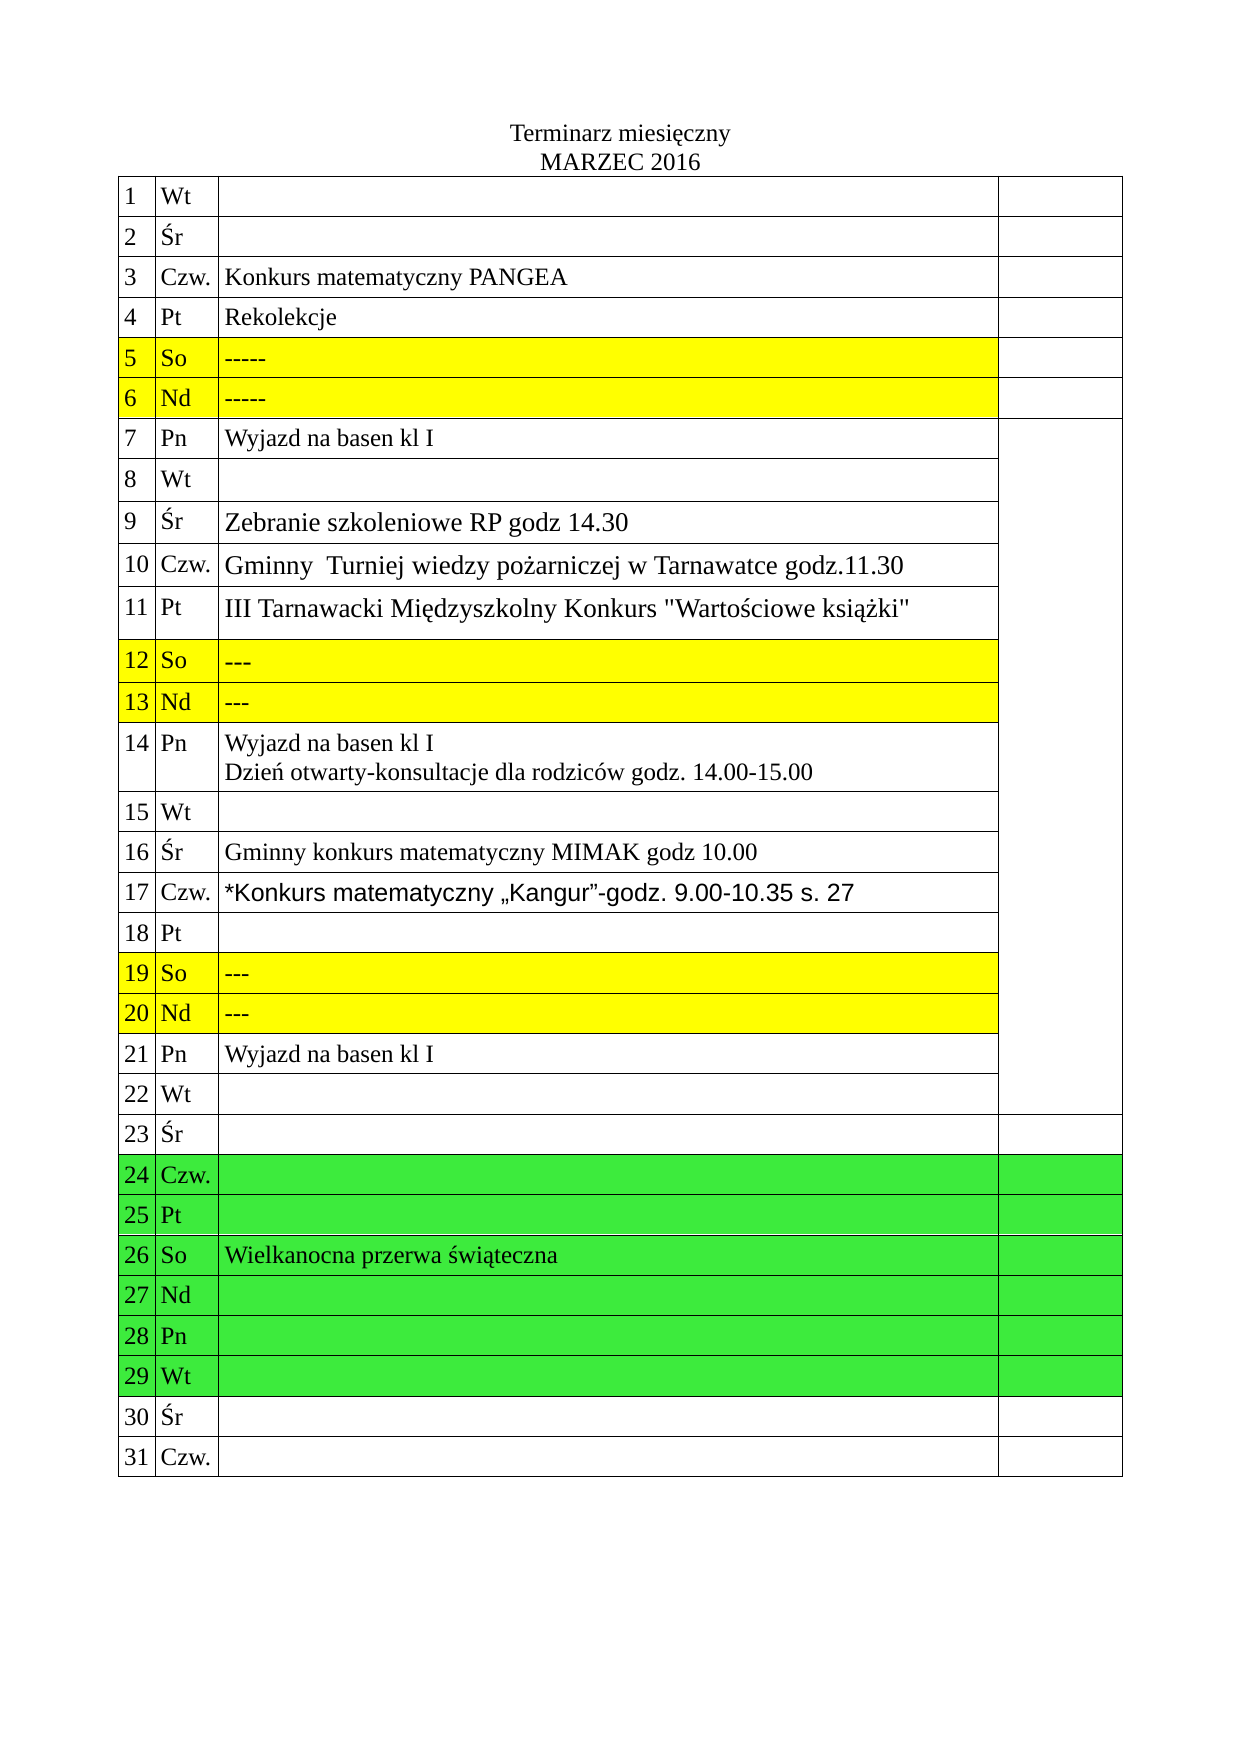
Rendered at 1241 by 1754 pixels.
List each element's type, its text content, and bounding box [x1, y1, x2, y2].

table_cell Wielkanocna przerwa świąteczna [219, 1236, 998, 1275]
table_cell 21 [119, 1034, 155, 1073]
table_cell 9 [119, 502, 155, 543]
table_header [999, 177, 1122, 216]
table_cell Śr [156, 502, 218, 543]
table_cell ----- [219, 338, 998, 377]
table_cell ----- [219, 378, 998, 417]
text Terminarz miesięczny [118, 118, 1122, 147]
table_cell [999, 1316, 1122, 1355]
table_cell 10 [119, 544, 155, 586]
table_cell Śr [156, 217, 218, 256]
table_cell 8 [119, 459, 155, 501]
table_cell 23 [119, 1115, 155, 1154]
table_cell Gminny konkurs matematyczny MIMAK godz 10.00 [219, 832, 998, 872]
table_cell Nd [156, 994, 218, 1033]
table_cell Wt [156, 792, 218, 831]
table_cell 24 [119, 1155, 155, 1194]
table_cell 17 [119, 873, 155, 912]
table_cell [999, 1115, 1122, 1154]
table_cell 2 [119, 217, 155, 256]
table_cell [219, 1155, 998, 1194]
table_cell 6 [119, 378, 155, 417]
table_cell [219, 459, 998, 501]
table_cell Wt [156, 459, 218, 501]
table_cell 22 [119, 1074, 155, 1113]
table_cell Zebranie szkoleniowe RP godz 14.30 [219, 502, 998, 543]
table_cell Czw. [156, 257, 218, 297]
table_cell --- [219, 640, 998, 682]
table_cell Wyjazd na basen kl I [219, 419, 998, 458]
table_cell [999, 419, 1122, 1113]
table_cell 16 [119, 832, 155, 872]
table_cell [219, 792, 998, 831]
table_cell Nd [156, 1276, 218, 1315]
table_cell [219, 1397, 998, 1436]
table_cell III Tarnawacki Międzyszkolny Konkurs "Wartościowe książki" [219, 587, 998, 639]
table_cell Czw. [156, 873, 218, 912]
table_cell Pt [156, 913, 218, 952]
table_cell [999, 217, 1122, 256]
table_cell 19 [119, 953, 155, 993]
table_cell 13 [119, 683, 155, 722]
table_cell 30 [119, 1397, 155, 1436]
table_cell So [156, 953, 218, 993]
table_cell *Konkurs matematyczny „Kangur”-godz. 9.00-10.35 s. 27 [219, 873, 998, 912]
table_cell [999, 1397, 1122, 1436]
table_cell [219, 1074, 998, 1113]
table_cell 27 [119, 1276, 155, 1315]
table_cell Konkurs matematyczny PANGEA [219, 257, 998, 297]
table_cell [999, 298, 1122, 337]
table_cell [219, 1195, 998, 1234]
table_header Wt [156, 177, 218, 216]
table_cell [219, 217, 998, 256]
table_cell Wyjazd na basen kl I [219, 1034, 998, 1073]
table_cell 25 [119, 1195, 155, 1234]
table_cell [999, 1236, 1122, 1275]
table_cell 12 [119, 640, 155, 682]
table_cell Czw. [156, 1437, 218, 1476]
table_header [219, 177, 998, 216]
table_cell [999, 257, 1122, 297]
table_cell Wt [156, 1356, 218, 1396]
table_cell [219, 913, 998, 952]
table_cell --- [219, 953, 998, 993]
table_cell [999, 378, 1122, 417]
table_cell [219, 1115, 998, 1154]
table_cell Pn [156, 723, 218, 791]
table_cell So [156, 338, 218, 377]
table_cell [999, 1276, 1122, 1315]
table_cell Śr [156, 1397, 218, 1436]
table_cell 5 [119, 338, 155, 377]
table_cell [999, 1437, 1122, 1476]
table_cell 11 [119, 587, 155, 639]
table_header 1 [119, 177, 155, 216]
table_cell Pt [156, 587, 218, 639]
table_cell 3 [119, 257, 155, 297]
table_cell 7 [119, 419, 155, 458]
table_cell [999, 1195, 1122, 1234]
table_cell [219, 1316, 998, 1355]
table_cell Pt [156, 298, 218, 337]
table_cell 28 [119, 1316, 155, 1355]
table_cell [219, 1437, 998, 1476]
table_cell Czw. [156, 1155, 218, 1194]
table_cell Nd [156, 378, 218, 417]
table_cell 14 [119, 723, 155, 791]
table_cell --- [219, 994, 998, 1033]
table_cell 4 [119, 298, 155, 337]
table_cell Pn [156, 419, 218, 458]
table_cell Czw. [156, 544, 218, 586]
table_cell 18 [119, 913, 155, 952]
table_cell Nd [156, 683, 218, 722]
table_cell [999, 338, 1122, 377]
table_cell [219, 1356, 998, 1396]
table_cell [999, 1155, 1122, 1194]
table_cell [999, 1356, 1122, 1396]
table_cell Pn [156, 1034, 218, 1073]
table_cell Gminny Turniej wiedzy pożarniczej w Tarnawatce godz.11.30 [219, 544, 998, 586]
table_cell --- [219, 683, 998, 722]
table_cell [219, 1276, 998, 1315]
table_cell Wt [156, 1074, 218, 1113]
table_cell Pt [156, 1195, 218, 1234]
table_cell Wyjazd na basen kl I Dzień otwarty-konsultacje dla rodziców godz. 14.00-15.00 [219, 723, 998, 791]
table_cell Śr [156, 1115, 218, 1154]
text MARZEC 2016 [118, 147, 1122, 176]
table_cell 20 [119, 994, 155, 1033]
table_cell 31 [119, 1437, 155, 1476]
table_cell 29 [119, 1356, 155, 1396]
table_cell Pn [156, 1316, 218, 1355]
table_cell 15 [119, 792, 155, 831]
table_cell So [156, 1236, 218, 1275]
table_cell Rekolekcje [219, 298, 998, 337]
table_cell Śr [156, 832, 218, 872]
table_cell So [156, 640, 218, 682]
table_cell 26 [119, 1236, 155, 1275]
